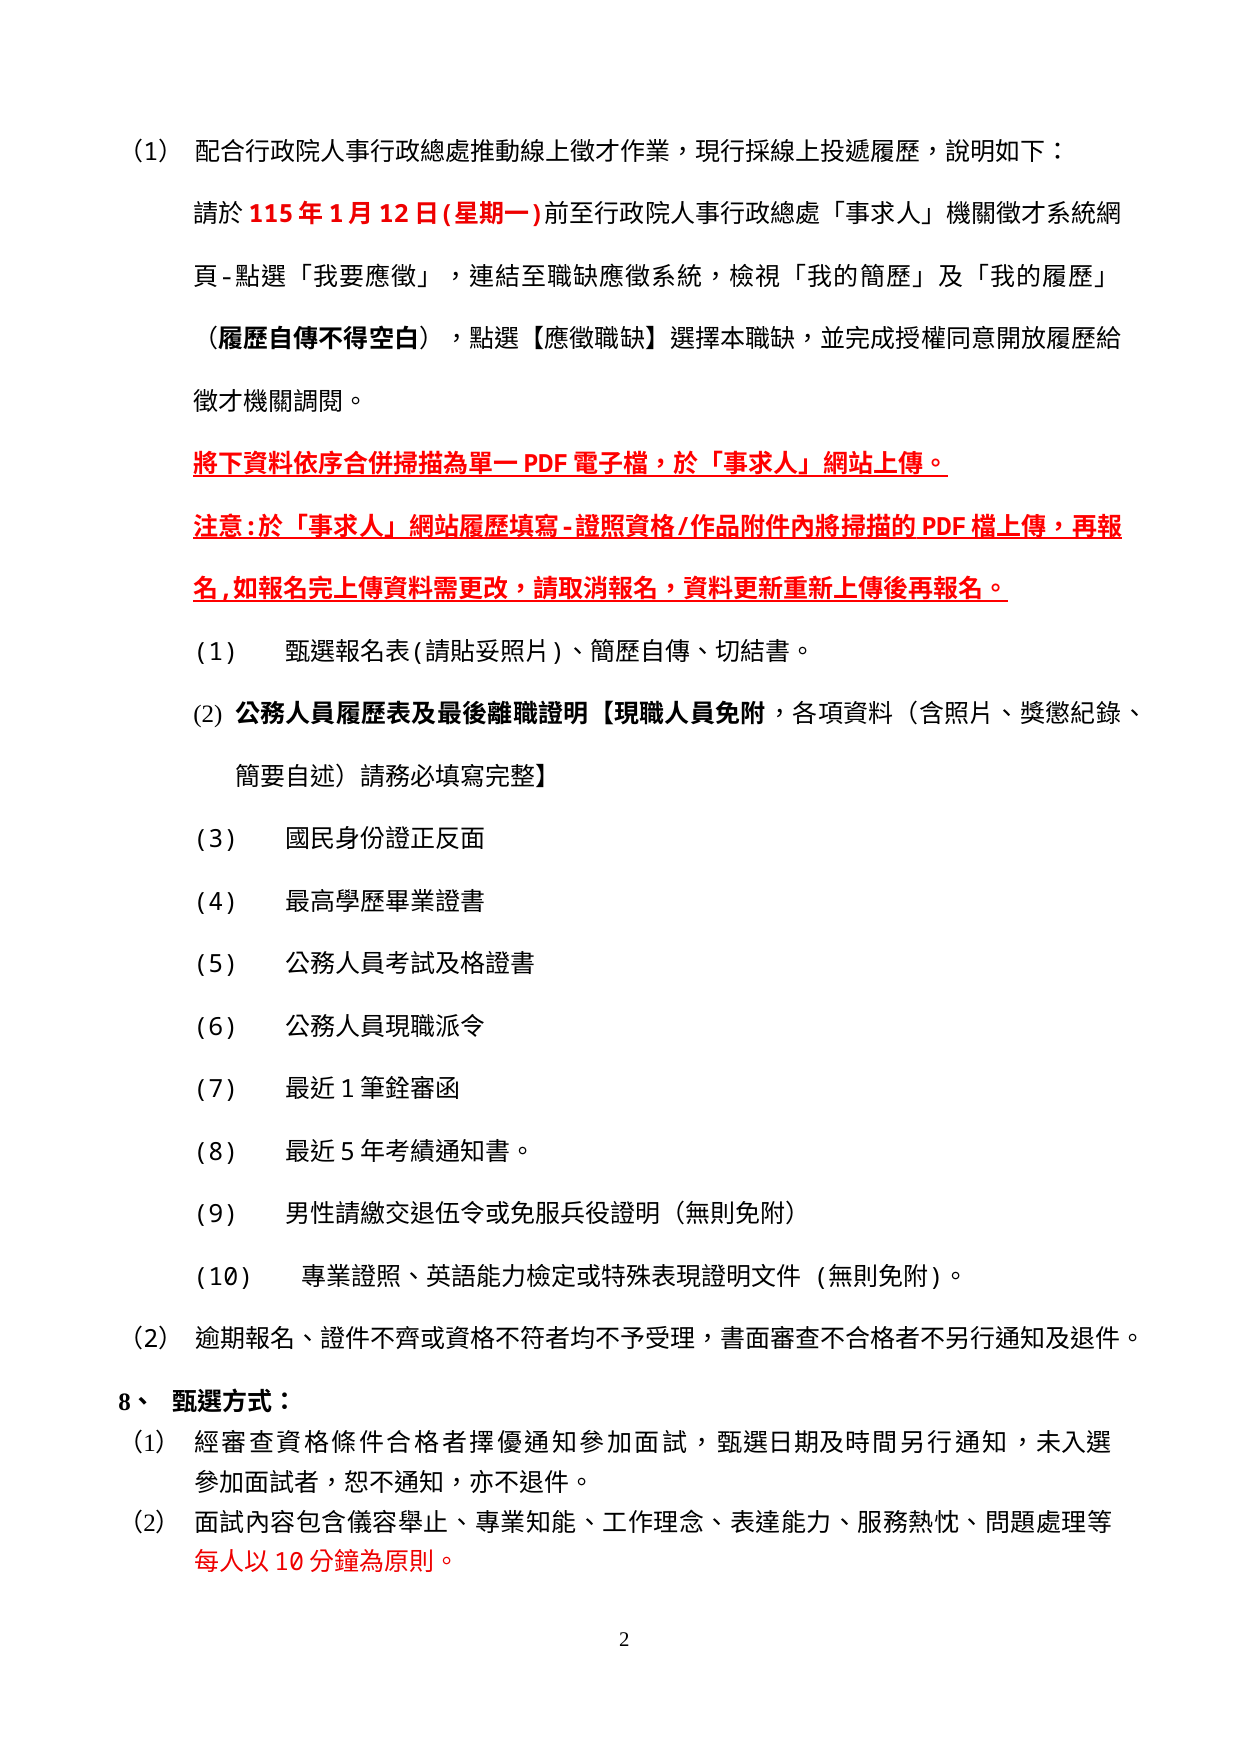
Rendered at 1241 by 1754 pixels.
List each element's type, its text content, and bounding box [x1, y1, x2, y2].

list 男性請繳交退伍令或免服兵役證明（無則免附） [193, 1170, 1122, 1233]
list 面試內容包含儀容舉止、專業知能、工作理念、表達能力、服務熱忱、問題處理等每人以10分鐘為原則。 [118, 1499, 1112, 1578]
list 國民身份證正反面 [193, 795, 1122, 858]
list 甄選方式： [118, 1358, 1122, 1420]
text 名,如報名完上傳資料需更改，請取消報名，資料更新重新上傳後再報名。 [193, 539, 1122, 608]
text 請於115年1月12日(星期一)前至行政院人事行政總處「事求人」機關徵才系統網頁-點選「我要應徵」，連結至職缺應徵系統，檢視「我的簡歷」及「我的履歷」（履歷自傳不得空白），點選【應徵職缺】選擇本職缺，並完成授權同意開放履歷給徵才機關調閱。 [193, 170, 1122, 420]
list 公務人員考試及格證書 [193, 920, 1122, 983]
list 配合行政院人事行政總處推動線上徵才作業，現行採線上投遞履歷，說明如下： [118, 108, 1122, 170]
list 最近5年考績通知書。 [193, 1108, 1122, 1170]
list 公務人員履歷表及最後離職證明【現職人員免附，各項資料（含照片、獎懲紀錄、簡要自述）請務必填寫完整】 [193, 670, 1122, 795]
list 最高學歷畢業證書 [193, 858, 1122, 920]
text 注意:於「事求人」網站履歷填寫-證照資格/作品附件內將掃描的PDF檔上傳，再報 [193, 483, 1122, 537]
list 專業證照、英語能力檢定或特殊表現證明文件 (無則免附)。 [193, 1233, 1122, 1295]
list 公務人員現職派令 [193, 983, 1122, 1045]
text 將下資料依序合併掃描為單一PDF電子檔，於「事求人」網站上傳。 [193, 420, 1122, 483]
list 甄選報名表(請貼妥照片)、簡歷自傳、切結書。 [193, 608, 1122, 670]
list 最近1筆銓審函 [193, 1045, 1122, 1108]
list 經審查資格條件合格者擇優通知參加面試，甄選日期及時間另行通知，未入選參加面試者，恕不通知，亦不退件。 [118, 1420, 1112, 1499]
list 逾期報名、證件不齊或資格不符者均不予受理，書面審查不合格者不另行通知及退件。 [118, 1295, 1122, 1358]
